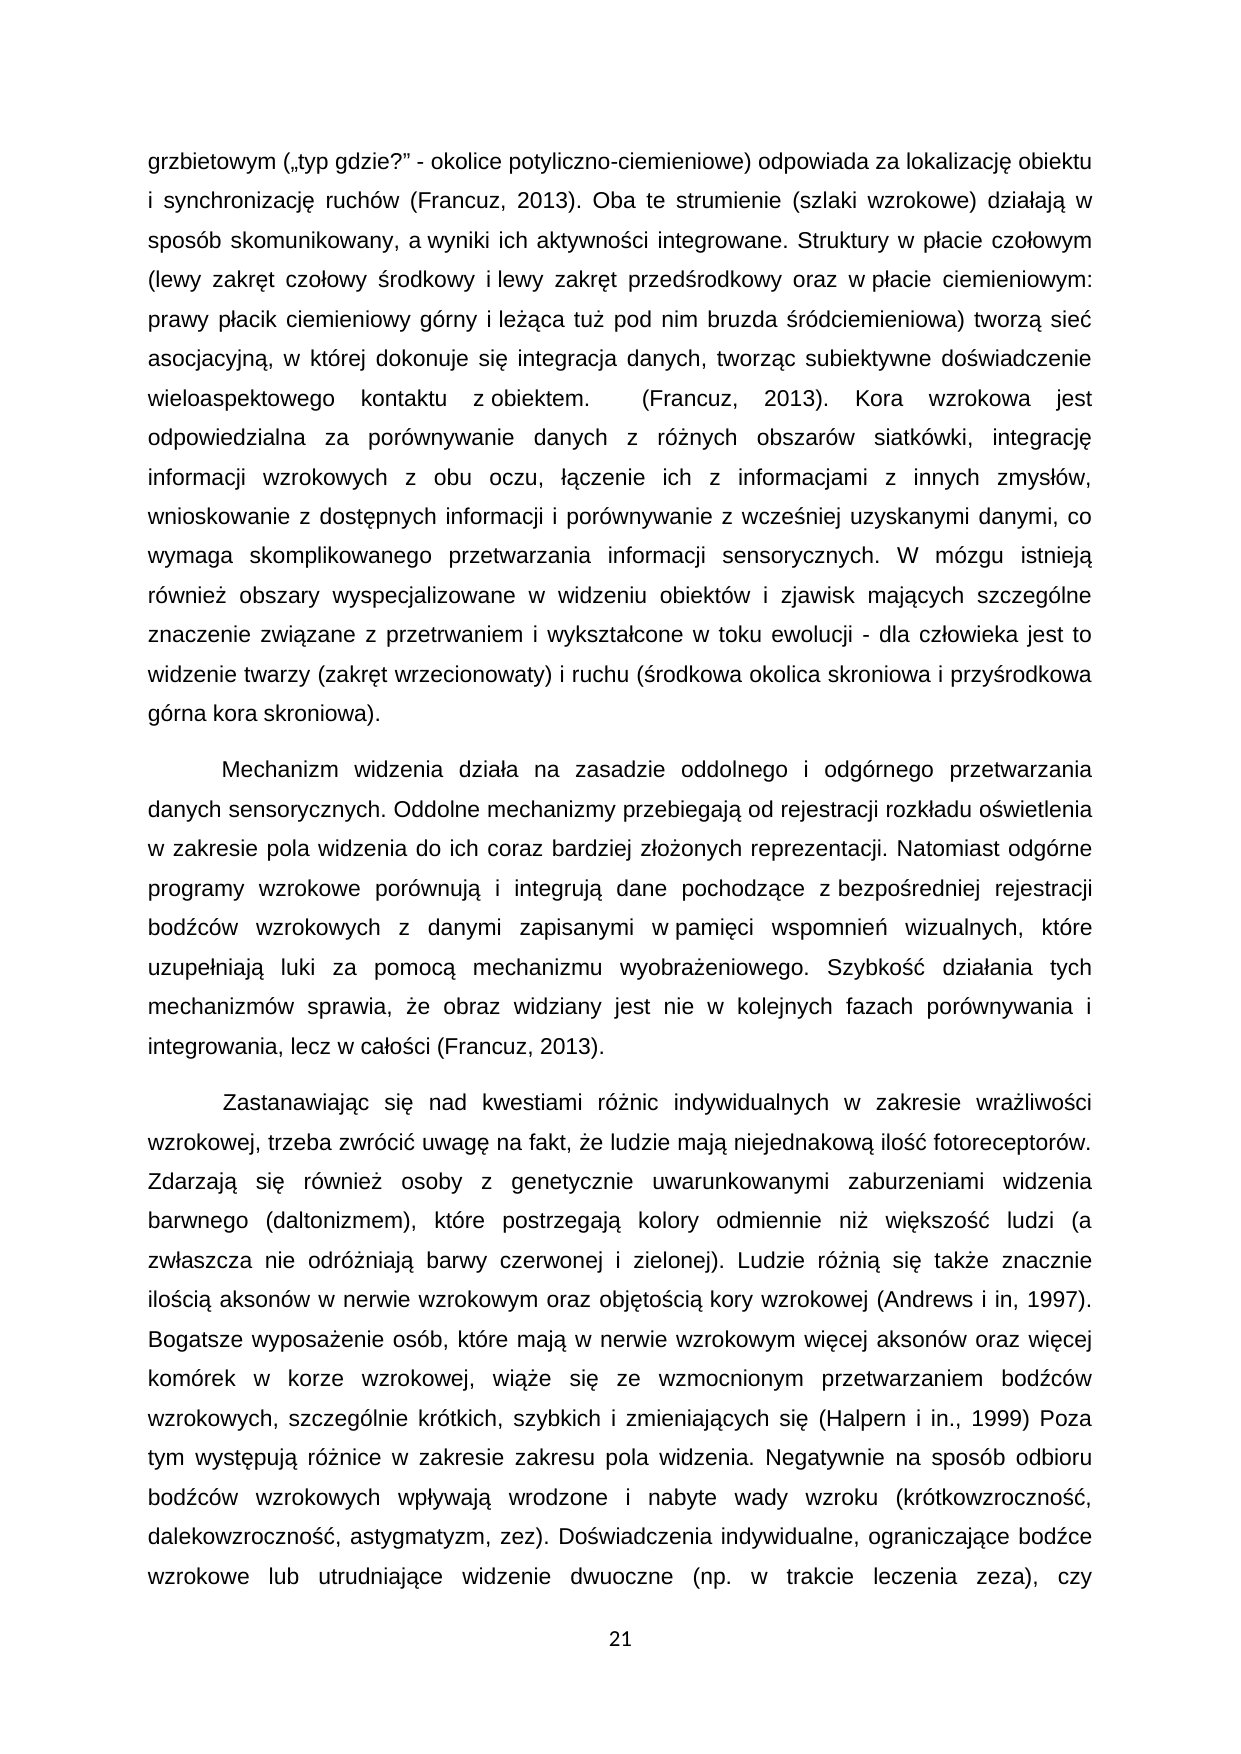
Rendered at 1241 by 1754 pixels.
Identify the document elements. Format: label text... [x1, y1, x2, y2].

text Zastanawiając się nad kwestiami różnic indywidualnych w zakresie wrażliwości wzrokowej, trzeba zwrócić uwagę na fakt, że ludzie mają niejednakową ilość fotoreceptorów. Zdarzają się również osoby z genetycznie uwarunkowanymi zaburzeniami widzenia barwnego (daltonizmem), które postrzegają kolory odmiennie niż większość ludzi (a zwłaszcza nie odróżniają barwy czerwonej i zielonej). Ludzie różnią się także znacznie ilością aksonów w nerwie wzrokowym oraz objętością kory wzrokowej (Andrews i in, 1997). Bogatsze wyposażenie osób, które mają w nerwie wzrokowym więcej aksonów oraz więcej komórek w korze wzrokowej, wiąże się ze wzmocnionym przetwarzaniem bodźców wzrokowych, szczególnie krótkich, szybkich i zmieniających się (Halpern i in., 1999) Poza tym występują różnice w zakresie zakresu pola widzenia. Negatywnie na sposób odbioru bodźców wzrokowych wpływają wrodzone i nabyte wady wzroku (krótkowzroczność, dalekowzroczność, astygmatyzm, zez). Doświadczenia indywidualne, ograniczające bodźce wzrokowe lub utrudniające widzenie dwuoczne (np. w trakcie leczenia zeza), czy [148, 1089, 1093, 1589]
text grzbietowym („typ gdzie?” - okolice potyliczno-ciemieniowe) odpowiada za lokalizację obiektu i synchronizację ruchów (Francuz, 2013). Oba te strumienie (szlaki wzrokowe) działają w sposób skomunikowany, a wyniki ich aktywności integrowane. Struktury w płacie czołowym (lewy zakręt czołowy środkowy i lewy zakręt przedśrodkowy oraz w płacie ciemieniowym: prawy płacik ciemieniowy górny i leżąca tuż pod nim bruzda śródciemieniowa) tworzą sieć asocjacyjną, w której dokonuje się integracja danych, tworząc subiektywne doświadczenie wieloaspektowego kontaktu z obiektem. (Francuz, 2013). Kora wzrokowa jest odpowiedzialna za porównywanie danych z różnych obszarów siatkówki, integrację informacji wzrokowych z obu oczu, łączenie ich z informacjami z innych zmysłów, wnioskowanie z dostępnych informacji i porównywanie z wcześniej uzyskanymi danymi, co wymaga skomplikowanego przetwarzania informacji sensorycznych. W mózgu istnieją również obszary wyspecjalizowane w widzeniu obiektów i zjawisk mających szczególne znaczenie związane z przetrwaniem i wykształcone w toku ewolucji - dla człowieka jest to widzenie twarzy (zakręt wrzecionowaty) i ruchu (środkowa okolica skroniowa i przyśrodkowa górna kora skroniowa). [148, 148, 1093, 727]
text Mechanizm widzenia działa na zasadzie oddolnego i odgórnego przetwarzania danych sensorycznych. Oddolne mechanizmy przebiegają od rejestracji rozkładu oświetlenia w zakresie pola widzenia do ich coraz bardziej złożonych reprezentacji. Natomiast odgórne programy wzrokowe porównują i integrują dane pochodzące z bezpośredniej rejestracji bodźców wzrokowych z danymi zapisanymi w pamięci wspomnień wizualnych, które uzupełniają luki za pomocą mechanizmu wyobrażeniowego. Szybkość działania tych mechanizmów sprawia, że obraz widziany jest nie w kolejnych fazach porównywania i integrowania, lecz w całości (Francuz, 2013). [148, 756, 1093, 1059]
